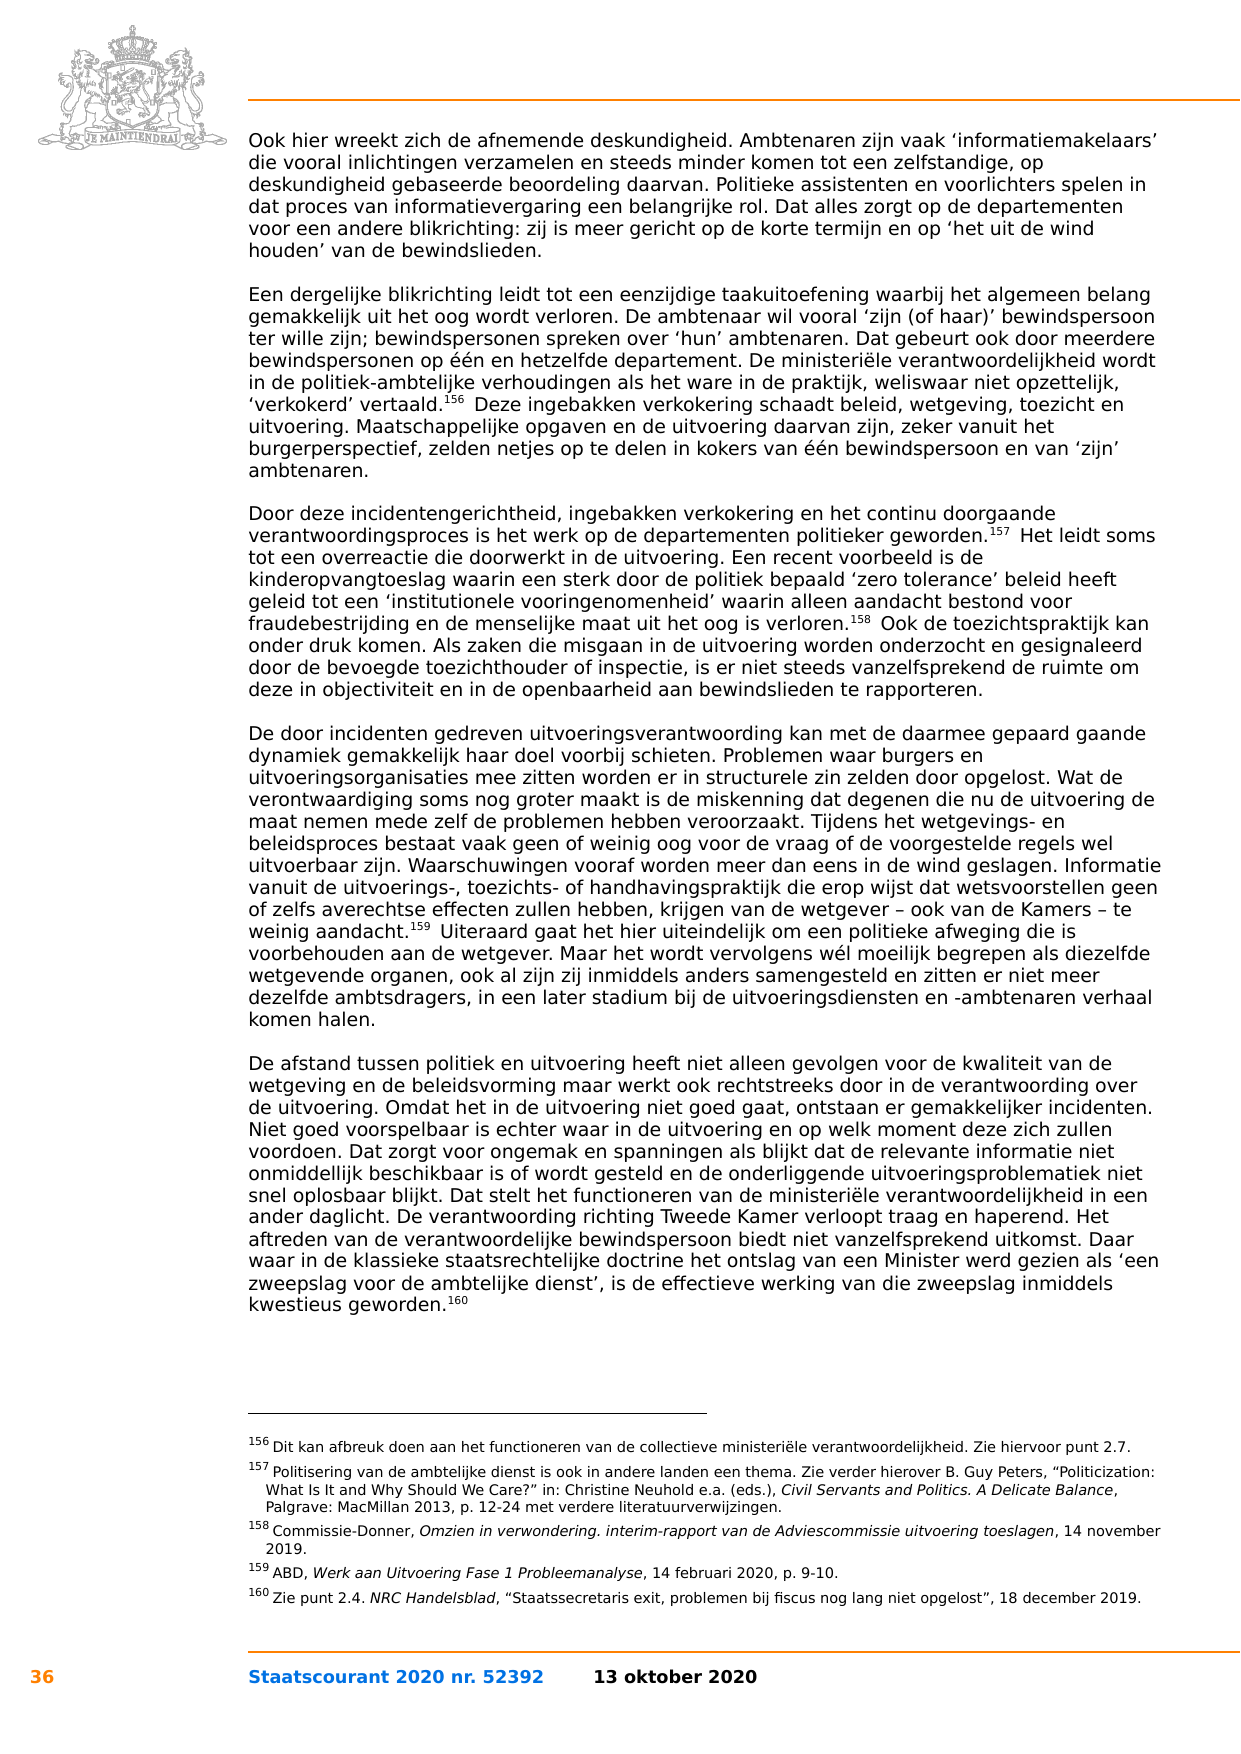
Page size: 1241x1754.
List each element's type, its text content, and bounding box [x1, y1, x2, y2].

text Door deze incidentengerichtheid, ingebakken verkokering en het continu doorgaande verantwoordingsproces is het werk op de departementen politieker geworden. Het leidt soms tot een overreactie die doorwerkt in de uitvoering. Een recent voorbeeld is de kinderopvangtoeslag waarin een sterk door de politiek bepaald ‘zero tolerance’ beleid heeft geleid tot een ‘institutionele vooringenomenheid’ waarin alleen aandacht bestond voor fraudebestrijding en de menselijke maat uit het oog is verloren. Ook de toezichtspraktijk kan onder druk komen. Als zaken die misgaan in de uitvoering worden onderzocht en gesignaleerd door de bevoegde toezichthouder of inspectie, is er niet steeds vanzelfsprekend de ruimte om deze in objectiviteit en in de openbaarheid aan bewindslieden te rapporteren. [248, 503, 1163, 701]
text Politisering van de ambtelijke dienst is ook in andere landen een thema. Zie verder hierover B. Guy Peters, “Politicization: What Is It and Why Should We Care?” in: Christine Neuhold e.a. (eds.), Civil Servants and Politics. A Delicate Balance, Palgrave: MacMillan 2013, p. 12-24 met verdere literatuurverwijzingen. [248, 1460, 1163, 1516]
text De door incidenten gedreven uitvoeringsverantwoording kan met de daarmee gepaard gaande dynamiek gemakkelijk haar doel voorbij schieten. Problemen waar burgers en uitvoeringsorganisaties mee zitten worden er in structurele zin zelden door opgelost. Wat de verontwaardiging soms nog groter maakt is de miskenning dat degenen die nu de uitvoering de maat nemen mede zelf de problemen hebben veroorzaakt. Tijdens het wetgevings- en beleidsproces bestaat vaak geen of weinig oog voor de vraag of de voorgestelde regels wel uitvoerbaar zijn. Waarschuwingen vooraf worden meer dan eens in de wind geslagen. Informatie vanuit de uitvoerings-, toezichts- of handhavingspraktijk die erop wijst dat wetsvoorstellen geen of zelfs averechtse effecten zullen hebben, krijgen van de wetgever – ook van de Kamers – te weinig aandacht. Uiteraard gaat het hier uiteindelijk om een politieke afweging die is voorbehouden aan de wetgever. Maar het wordt vervolgens wél moeilijk begrepen als diezelfde wetgevende organen, ook al zijn zij inmiddels anders samengesteld en zitten er niet meer dezelfde ambtsdragers, in een later stadium bij de uitvoeringsdiensten en -ambtenaren verhaal komen halen. [248, 723, 1163, 1031]
text Dit kan afbreuk doen aan het functioneren van de collectieve ministeriële verantwoordelijkheid. Zie hiervoor punt 2.7. [248, 1435, 1163, 1457]
text Ook hier wreekt zich de afnemende deskundigheid. Ambtenaren zijn vaak ‘informatiemakelaars’ die vooral inlichtingen verzamelen en steeds minder komen tot een zelfstandige, op deskundigheid gebaseerde beoordeling daarvan. Politieke assistenten en voorlichters spelen in dat proces van informatievergaring een belangrijke rol. Dat alles zorgt op de departementen voor een andere blikrichting: zij is meer gericht op de korte termijn en op ‘het uit de wind houden’ van de bewindslieden. [248, 130, 1163, 262]
text De afstand tussen politiek en uitvoering heeft niet alleen gevolgen voor de kwaliteit van de wetgeving en de beleidsvorming maar werkt ook rechtstreeks door in de verantwoording over de uitvoering. Omdat het in de uitvoering niet goed gaat, ontstaan er gemakkelijker incidenten. Niet goed voorspelbaar is echter waar in de uitvoering en op welk moment deze zich zullen voordoen. Dat zorgt voor ongemak en spanningen als blijkt dat de relevante informatie niet onmiddellijk beschikbaar is of wordt gesteld en de onderliggende uitvoeringsproblematiek niet snel oplosbaar blijkt. Dat stelt het functioneren van de ministeriële verantwoordelijkheid in een ander daglicht. De verantwoording richting Tweede Kamer verloopt traag en haperend. Het aftreden van de verantwoordelijke bewindspersoon biedt niet vanzelfsprekend uitkomst. Daar waar in de klassieke staatsrechtelijke doctrine het ontslag van een Minister werd gezien als ‘een zweepslag voor de ambtelijke dienst’, is de effectieve werking van die zweepslag inmiddels kwestieus geworden. [248, 1053, 1163, 1316]
picture [38, 25, 227, 150]
text Een dergelijke blikrichting leidt tot een eenzijdige taakuitoefening waarbij het algemeen belang gemakkelijk uit het oog wordt verloren. De ambtenaar wil vooral ‘zijn (of haar)’ bewindspersoon ter wille zijn; bewindspersonen spreken over ‘hun’ ambtenaren. Dat gebeurt ook door meerdere bewindspersonen op één en hetzelfde departement. De ministeriële verantwoordelijkheid wordt in de politiek-ambtelijke verhoudingen als het ware in de praktijk, weliswaar niet opzettelijk, ‘verkokerd’ vertaald. Deze ingebakken verkokering schaadt beleid, wetgeving, toezicht en uitvoering. Maatschappelijke opgaven en de uitvoering daarvan zijn, zeker vanuit het burgerperspectief, zelden netjes op te delen in kokers van één bewindspersoon en van ‘zijn’ ambtenaren. [248, 284, 1163, 481]
text Zie punt 2.4. NRC Handelsblad, “Staatssecretaris exit, problemen bij fiscus nog lang niet opgelost”, 18 december 2019. [248, 1586, 1163, 1608]
text ABD, Werk aan Uitvoering Fase 1 Probleemanalyse, 14 februari 2020, p. 9-10. [248, 1561, 1163, 1583]
text Commissie-Donner, Omzien in verwondering. interim-rapport van de Adviescommissie uitvoering toeslagen, 14 november 2019. [248, 1519, 1163, 1558]
